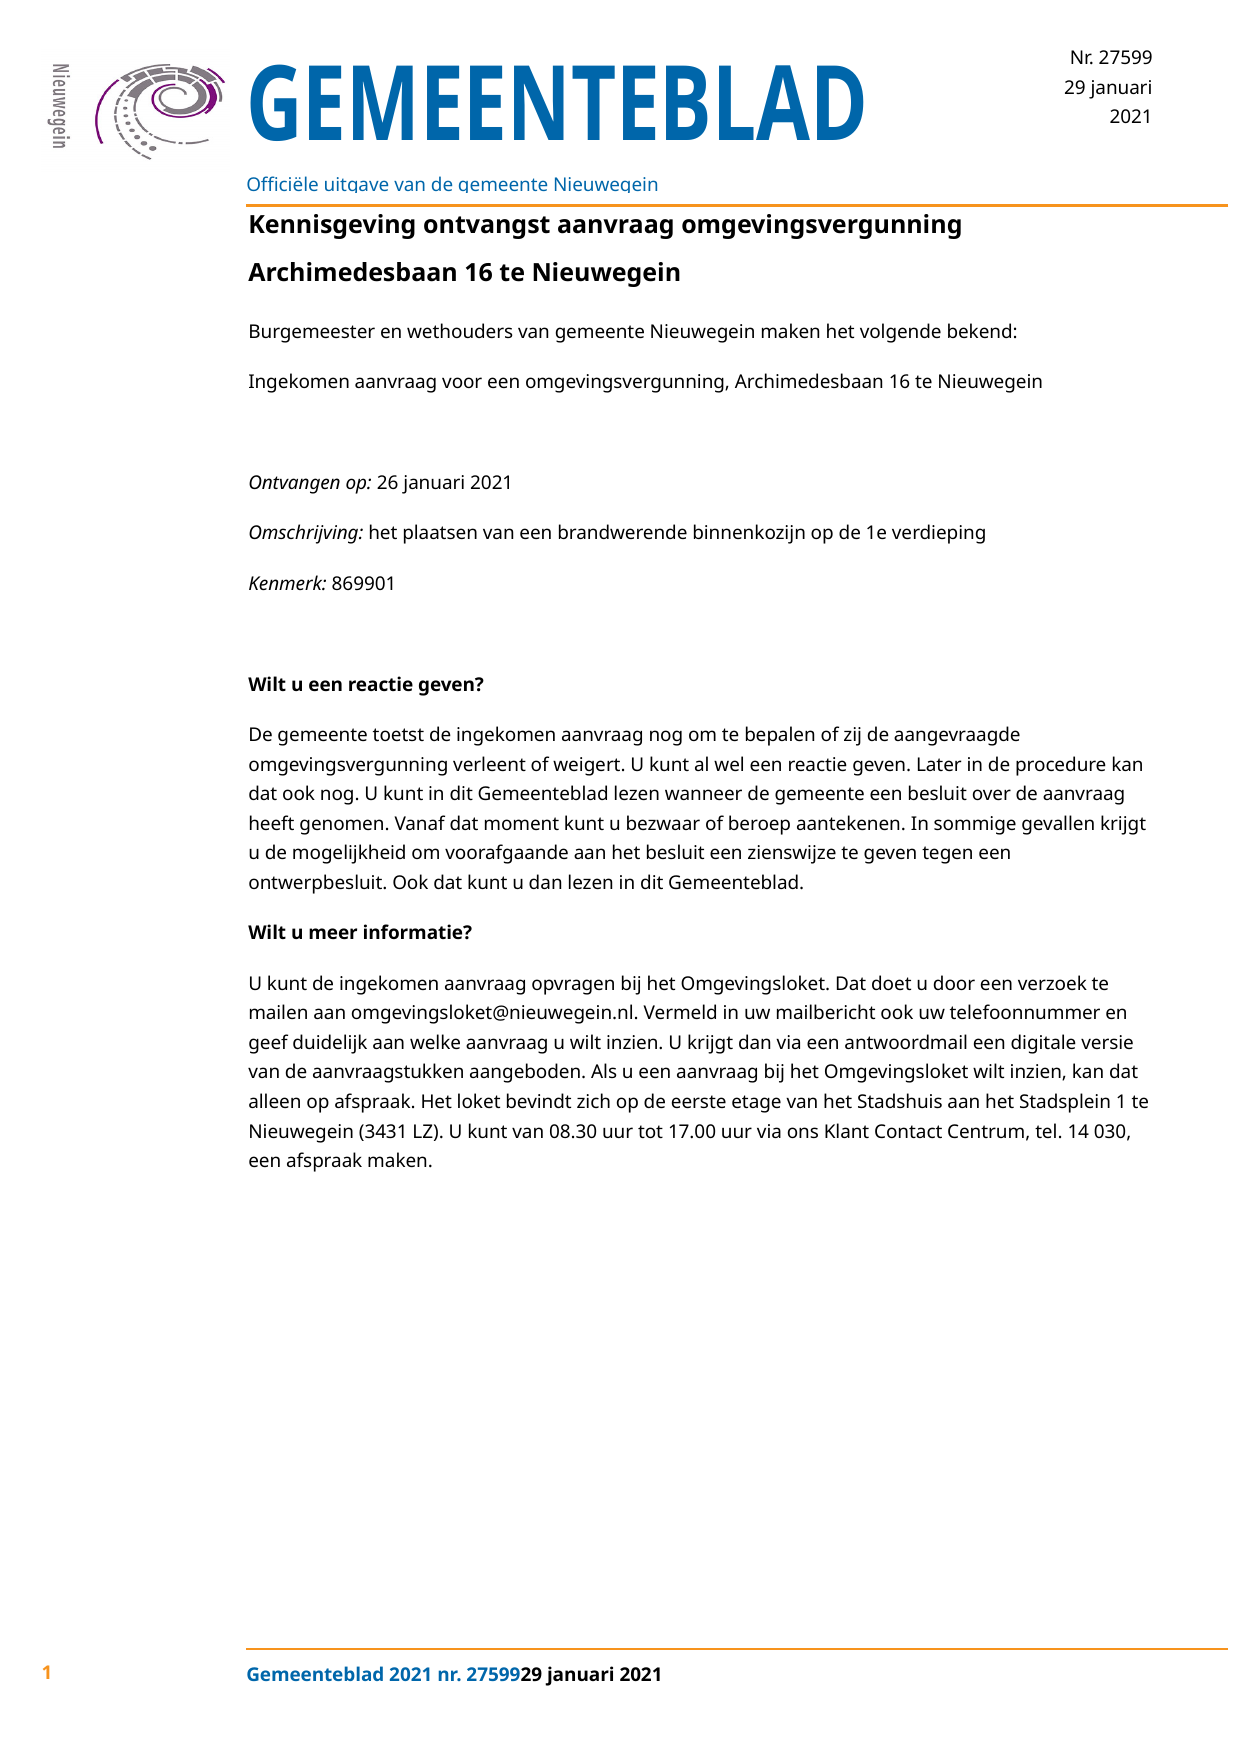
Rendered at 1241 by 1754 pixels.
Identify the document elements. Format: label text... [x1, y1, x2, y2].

text U kunt de ingekomen aanvraag opvragen bij het Omgevingsloket. Dat doet u door een verzoek te mailen aan omgevingsloket@nieuwegein.nl. Vermeld in uw mailbericht ook uw telefoonnummer en geef duidelijk aan welke aanvraag u wilt inzien. U krijgt dan via een antwoordmail een digitale versie van de aanvraagstukken aangeboden. Als u een aanvraag bij het Omgevingsloket wilt inzien, kan dat alleen op afspraak. Het loket bevindt zich op de eerste etage van het Stadshuis aan het Stadsplein 1 te Nieuwegein (3431 LZ). U kunt van 08.30 uur tot 17.00 uur via ons Klant Contact Centrum, tel. 14 030, een afspraak maken. [248, 970, 1152, 1173]
text Wilt u meer informatie? [248, 919, 1152, 945]
picture [41, 47, 231, 172]
text Ontvangen op: 26 januari 2021 [248, 469, 1152, 495]
text Kennisgeving ontvangst aanvraag omgevingsvergunning Archimedesbaan 16 te Nieuwegein [248, 207, 1152, 288]
text Wilt u een reactie geven? [248, 671, 1152, 697]
text De gemeente toetst de ingekomen aanvraag nog om te bepalen of zij de aangevraagde omgevingsvergunning verleent of weigert. U kunt al wel een reactie geven. Later in de procedure kan dat ook nog. U kunt in dit Gemeenteblad lezen wanneer de gemeente een besluit over de aanvraag heeft genomen. Vanaf dat moment kunt u bezwaar of beroep aantekenen. In sommige gevallen krijgt u de mogelijkheid om voorafgaande aan het besluit een zienswijze te geven tegen een ontwerpbesluit. Ook dat kunt u dan lezen in dit Gemeenteblad. [248, 721, 1152, 895]
text Omschrijving: het plaatsen van een brandwerende binnenkozijn op de 1e verdieping [248, 519, 1152, 545]
text Kenmerk: 869901 [248, 570, 1152, 596]
text Burgemeester en wethouders van gemeente Nieuwegein maken het volgende bekend: [248, 318, 1152, 344]
text Ingekomen aanvraag voor een omgevingsvergunning, Archimedesbaan 16 te Nieuwegein [248, 368, 1152, 394]
